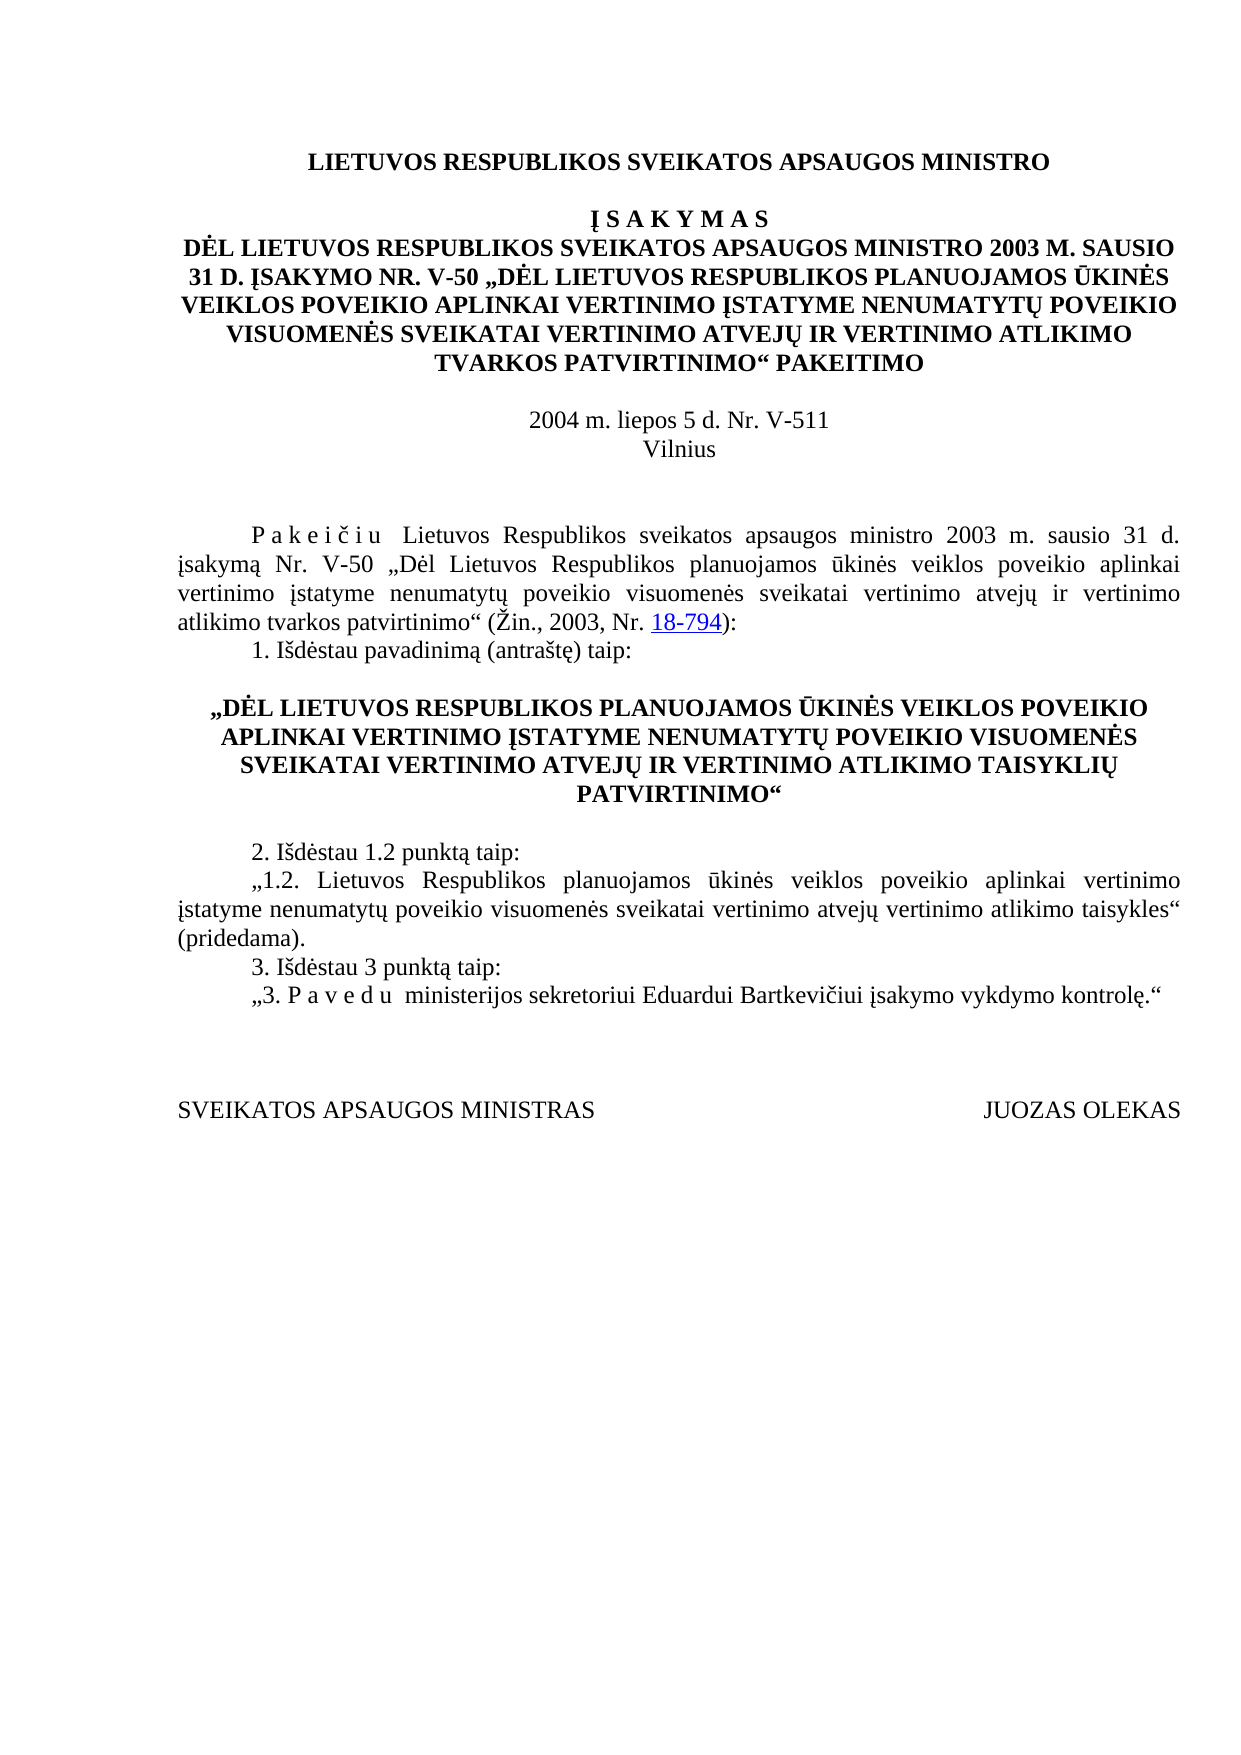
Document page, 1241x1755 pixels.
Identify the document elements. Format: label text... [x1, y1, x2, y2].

text DĖL LIETUVOS RESPUBLIKOS SVEIKATOS APSAUGOS MINISTRO 2003 M. SAUSIO 31 D. ĮSAKYMO NR. V-50 „DĖL LIETUVOS RESPUBLIKOS PLANUOJAMOS ŪKINĖS VEIKLOS POVEIKIO APLINKAI VERTINIMO ĮSTATYME NENUMATYTŲ POVEIKIO VISUOMENĖS SVEIKATAI VERTINIMO ATVEJŲ IR VERTINIMO ATLIKIMO TVARKOS PATVIRTINIMO“ PAKEITIMO [177, 233, 1181, 377]
text Pakeičiu Lietuvos Respublikos sveikatos apsaugos ministro 2003 m. sausio 31 d. įsakymą Nr. V-50 „Dėl Lietuvos Respublikos planuojamos ūkinės veiklos poveikio aplinkai vertinimo įstatyme nenumatytų poveikio visuomenės sveikatai vertinimo atvejų ir vertinimo atlikimo tvarkos patvirtinimo“ (Žin., 2003, Nr. 18-794): [177, 521, 1181, 636]
text Vilnius [177, 434, 1181, 463]
text „Dėl Lietuvos Respublikos planuojamos ūkinės veiklos poveikio aplinkai vertinimo įstatyme nenumatytų poveikio visuomenės sveikatai vertinimo atvejų ir vertinimo atlikimo taisyklių patvirtinimo“ [177, 693, 1181, 808]
text Į S A K Y M A S [177, 204, 1181, 233]
text LIETUVOS RESPUBLIKOS SVEIKATOS APSAUGOS MINISTRO [177, 147, 1181, 176]
text „1.2. Lietuvos Respublikos planuojamos ūkinės veiklos poveikio aplinkai vertinimo įstatyme nenumatytų poveikio visuomenės sveikatai vertinimo atvejų vertinimo atlikimo taisykles“ (pridedama). [177, 866, 1181, 952]
text 3. Išdėstau 3 punktą taip: [177, 952, 1181, 981]
text „3. Pavedu ministerijos sekretoriui Eduardui Bartkevičiui įsakymo vykdymo kontrolę.“ [177, 981, 1181, 1009]
text SVEIKATOS APSAUGOS MINISTRAS JUOZAS OLEKAS [177, 1096, 1181, 1124]
text 2. Išdėstau 1.2 punktą taip: [177, 837, 1181, 866]
text 1. Išdėstau pavadinimą (antraštę) taip: [177, 636, 1181, 664]
text 2004 m. liepos 5 d. Nr. V-511 [177, 406, 1181, 434]
